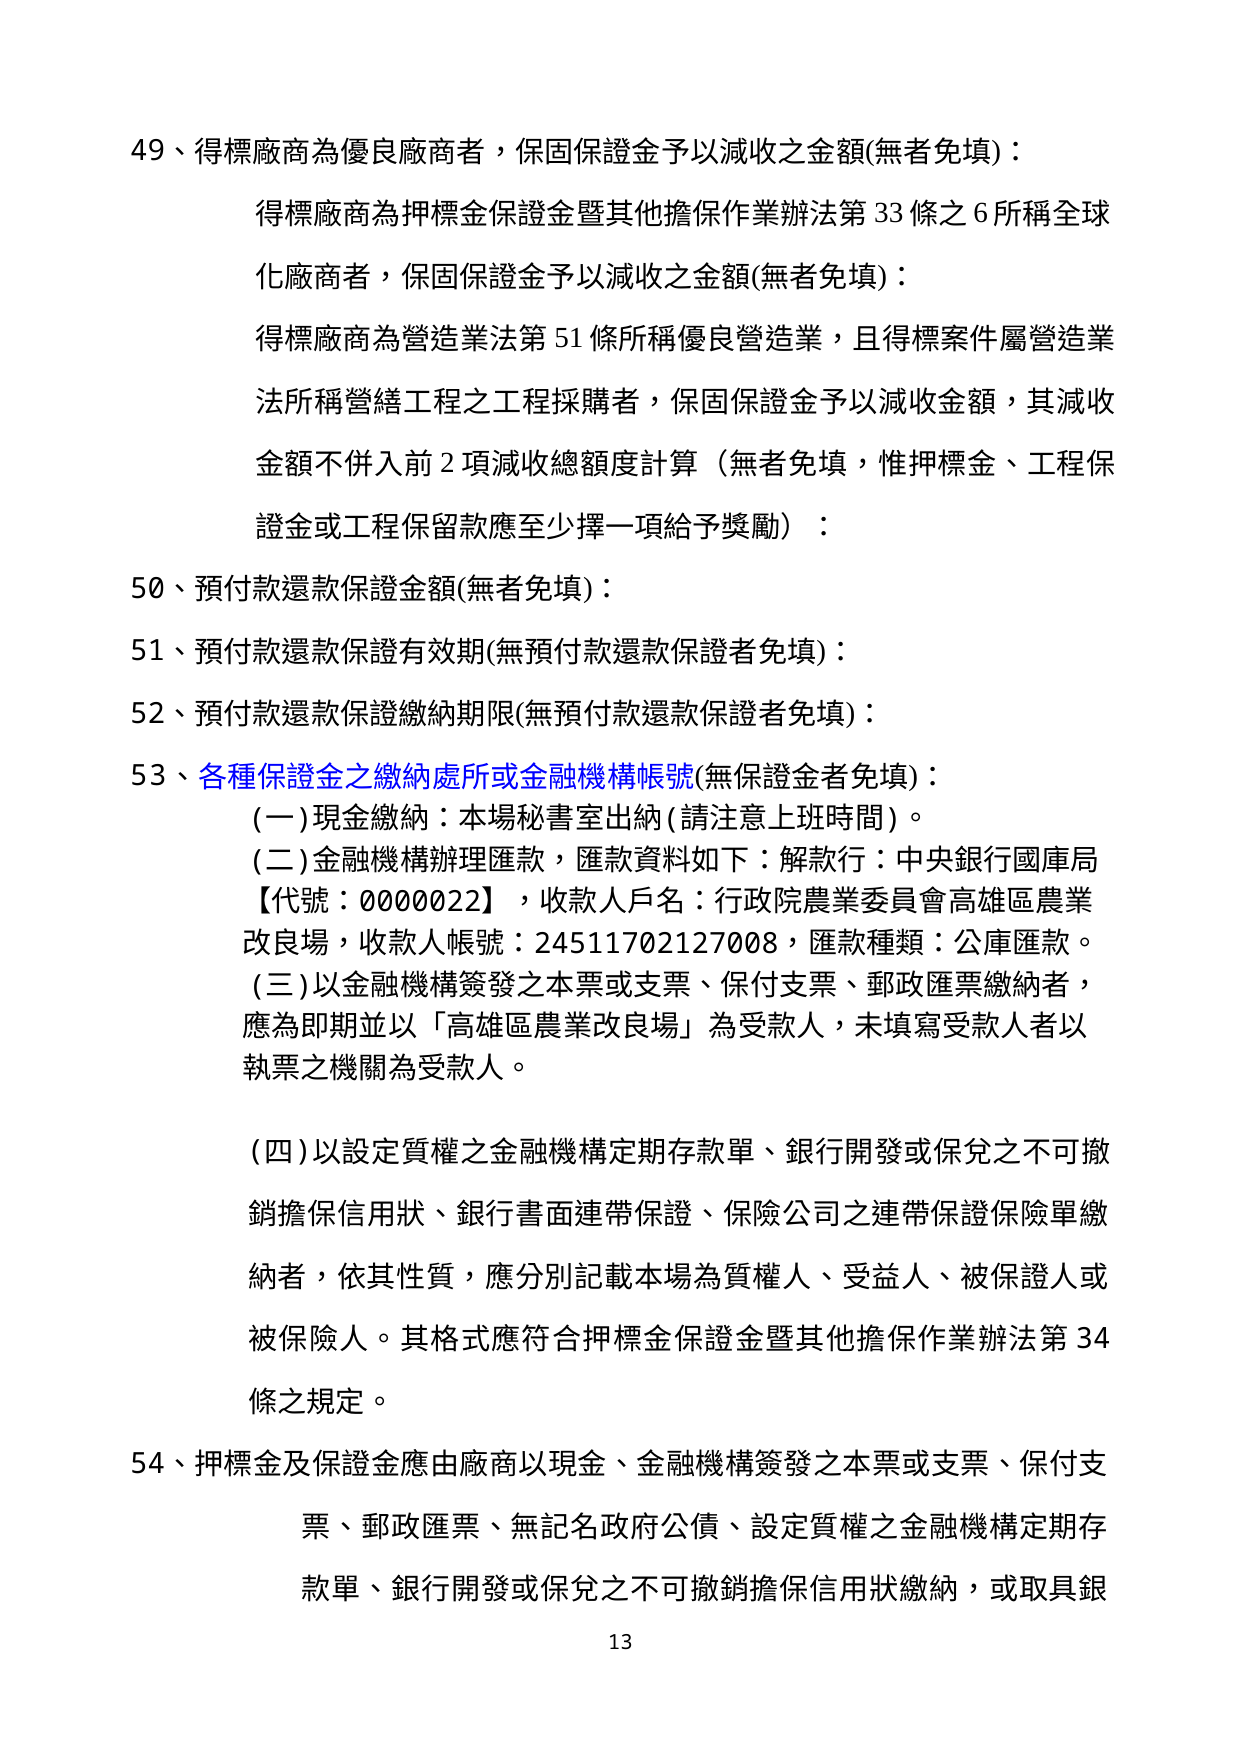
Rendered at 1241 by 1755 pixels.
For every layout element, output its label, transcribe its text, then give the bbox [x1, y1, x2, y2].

text (三)以金融機構簽發之本票或支票、保付支票、郵政匯票繳納者，應為即期並以「高雄區農業改良場」為受款人，未填寫受款人者以執票之機關為受款人。 [242, 962, 1110, 1087]
list 押標金及保證金應由廠商以現金、金融機構簽發之本票或支票、保付支票、郵政匯票、無記名政府公債、設定質權之金融機構定期存款單、銀行開發或保兌之不可撤銷擔保信用狀繳納，或取具銀 [130, 1420, 1110, 1608]
text 得標廠商為押標金保證金暨其他擔保作業辦法第33條之6所稱全球化廠商者，保固保證金予以減收之金額(無者免填)： [255, 170, 1110, 295]
text (二)金融機構辦理匯款，匯款資料如下：解款行：中央銀行國庫局【代號：0000022】，收款人戶名：行政院農業委員會高雄區農業改良場，收款人帳號：24511702127008，匯款種類：公庫匯款。 [242, 837, 1110, 962]
text (四)以設定質權之金融機構定期存款單、銀行開發或保兌之不可撤銷擔保信用狀、銀行書面連帶保證、保險公司之連帶保證保險單繳納者，依其性質，應分別記載本場為質權人、受益人、被保證人或被保險人。其格式應符合押標金保證金暨其他擔保作業辦法第34條之規定。 [247, 1108, 1110, 1420]
list 預付款還款保證有效期(無預付款還款保證者免填)： [130, 608, 1110, 670]
text (一)現金繳納：本場秘書室出納(請注意上班時間)。 [242, 795, 1110, 837]
list 預付款還款保證金額(無者免填)： [130, 545, 1110, 608]
list 預付款還款保證繳納期限(無預付款還款保證者免填)： [130, 670, 1110, 733]
list 得標廠商為優良廠商者，保固保證金予以減收之金額(無者免填)： [130, 108, 1110, 170]
text 得標廠商為營造業法第51條所稱優良營造業，且得標案件屬營造業法所稱營繕工程之工程採購者，保固保證金予以減收金額，其減收金額不併入前2項減收總額度計算（無者免填，惟押標金、工程保證金或工程保留款應至少擇一項給予獎勵）： [255, 295, 1117, 545]
list 各種保證金之繳納處所或金融機構帳號(無保證金者免填)： [130, 733, 1110, 795]
